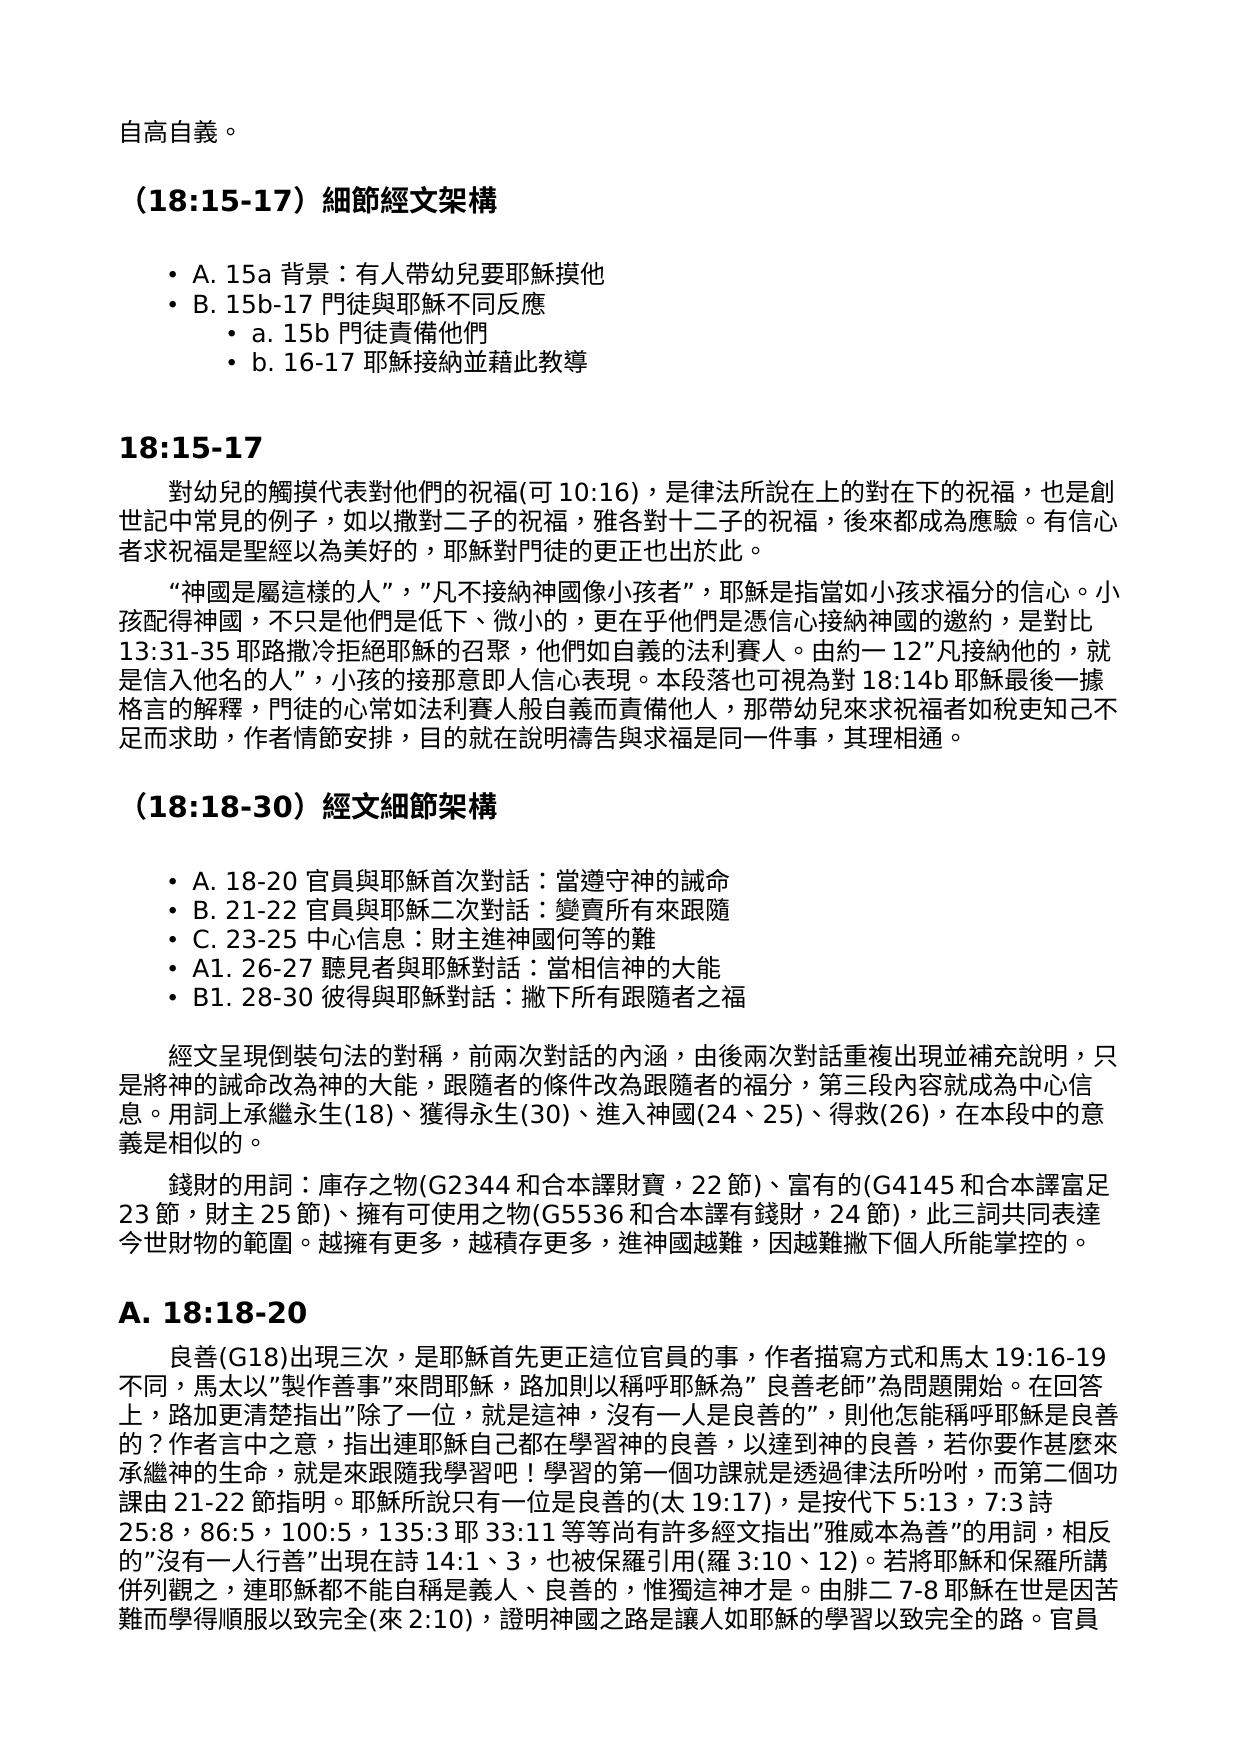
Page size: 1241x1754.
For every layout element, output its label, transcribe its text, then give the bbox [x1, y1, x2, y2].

list B. 15b-17 門徒與耶穌不同反應 [177, 290, 1122, 319]
subtitle A. 18:18-20 [118, 1296, 1122, 1330]
list B1. 28-30 彼得與耶穌對話：撇下所有跟隨者之福 [177, 983, 1122, 1013]
list a. 15b 門徒責備他們 [236, 319, 1122, 348]
subtitle （18:18-30）經文細節架構 [118, 791, 1122, 825]
list A1. 26-27 聽見者與耶穌對話：當相信神的大能 [177, 954, 1122, 983]
list b. 16-17 耶穌接納並藉此教導 [236, 348, 1122, 377]
text 經文呈現倒裝句法的對稱，前兩次對話的內涵，由後兩次對話重複出現並補充說明，只是將神的誡命改為神的大能，跟隨者的條件改為跟隨者的福分，第三段內容就成為中心信息。用詞上承繼永生(18)、獲得永生(30)、進入神國(24、25)、得救(26)，在本段中的意義是相似的。 [118, 1042, 1122, 1159]
text 錢財的用詞：庫存之物(G2344和合本譯財寶，22節)、富有的(G4145和合本譯富足23節，財主25節)、擁有可使用之物(G5536和合本譯有錢財，24節)，此三詞共同表達今世財物的範圍。越擁有更多，越積存更多，進神國越難，因越難撇下個人所能掌控的。 [118, 1171, 1122, 1259]
list A. 18-20 官員與耶穌首次對話：當遵守神的誡命 [177, 867, 1122, 896]
list B. 21-22 官員與耶穌二次對話：變賣所有來跟隨 [177, 896, 1122, 925]
text 良善(G18)出現三次，是耶穌首先更正這位官員的事，作者描寫方式和馬太19:16-19不同，馬太以”製作善事”來問耶穌，路加則以稱呼耶穌為” 良善老師”為問題開始。在回答上，路加更清楚指出”除了一位，就是這神，沒有一人是良善的”，則他怎能稱呼耶穌是良善的？作者言中之意，指出連耶穌自己都在學習神的良善，以達到神的良善，若你要作甚麼來承繼神的生命，就是來跟隨我學習吧！學習的第一個功課就是透過律法所吩咐，而第二個功課由21-22節指明。耶穌所說只有一位是良善的(太19:17)，是按代下5:13，7:3詩25:8，86:5，100:5，135:3耶33:11等等尚有許多經文指出”雅威本為善”的用詞，相反的”沒有一人行善”出現在詩14:1、3，也被保羅引用(羅3:10、12)。若將耶穌和保羅所講併列觀之，連耶穌都不能自稱是義人、良善的，惟獨這神才是。由腓二7-8耶穌在世是因苦難而學得順服以致完全(來2:10)，證明神國之路是讓人如耶穌的學習以致完全的路。官員 [118, 1343, 1122, 1634]
list A. 15a 背景：有人帶幼兒要耶穌摸他 [177, 261, 1122, 290]
subtitle 18:15-17 [118, 432, 1122, 466]
text 對幼兒的觸摸代表對他們的祝福(可10:16)，是律法所說在上的對在下的祝福，也是創世記中常見的例子，如以撒對二子的祝福，雅各對十二子的祝福，後來都成為應驗。有信心者求祝福是聖經以為美好的，耶穌對門徒的更正也出於此。 [118, 478, 1122, 566]
text “神國是屬這樣的人”，”凡不接納神國像小孩者”，耶穌是指當如小孩求福分的信心。小孩配得神國，不只是他們是低下、微小的，更在乎他們是憑信心接納神國的邀約，是對比13:31-35耶路撒冷拒絕耶穌的召聚，他們如自義的法利賽人。由約一12”凡接納他的，就是信入他名的人”，小孩的接那意即人信心表現。本段落也可視為對18:14b耶穌最後一據格言的解釋，門徒的心常如法利賽人般自義而責備他人，那帶幼兒來求祝福者如稅吏知己不足而求助，作者情節安排，目的就在說明禱告與求福是同一件事，其理相通。 [118, 578, 1122, 753]
list C. 23-25 中心信息：財主進神國何等的難 [177, 925, 1122, 954]
subtitle （18:15-17）細節經文架構 [118, 185, 1122, 219]
text 自高自義。 [118, 118, 1122, 147]
